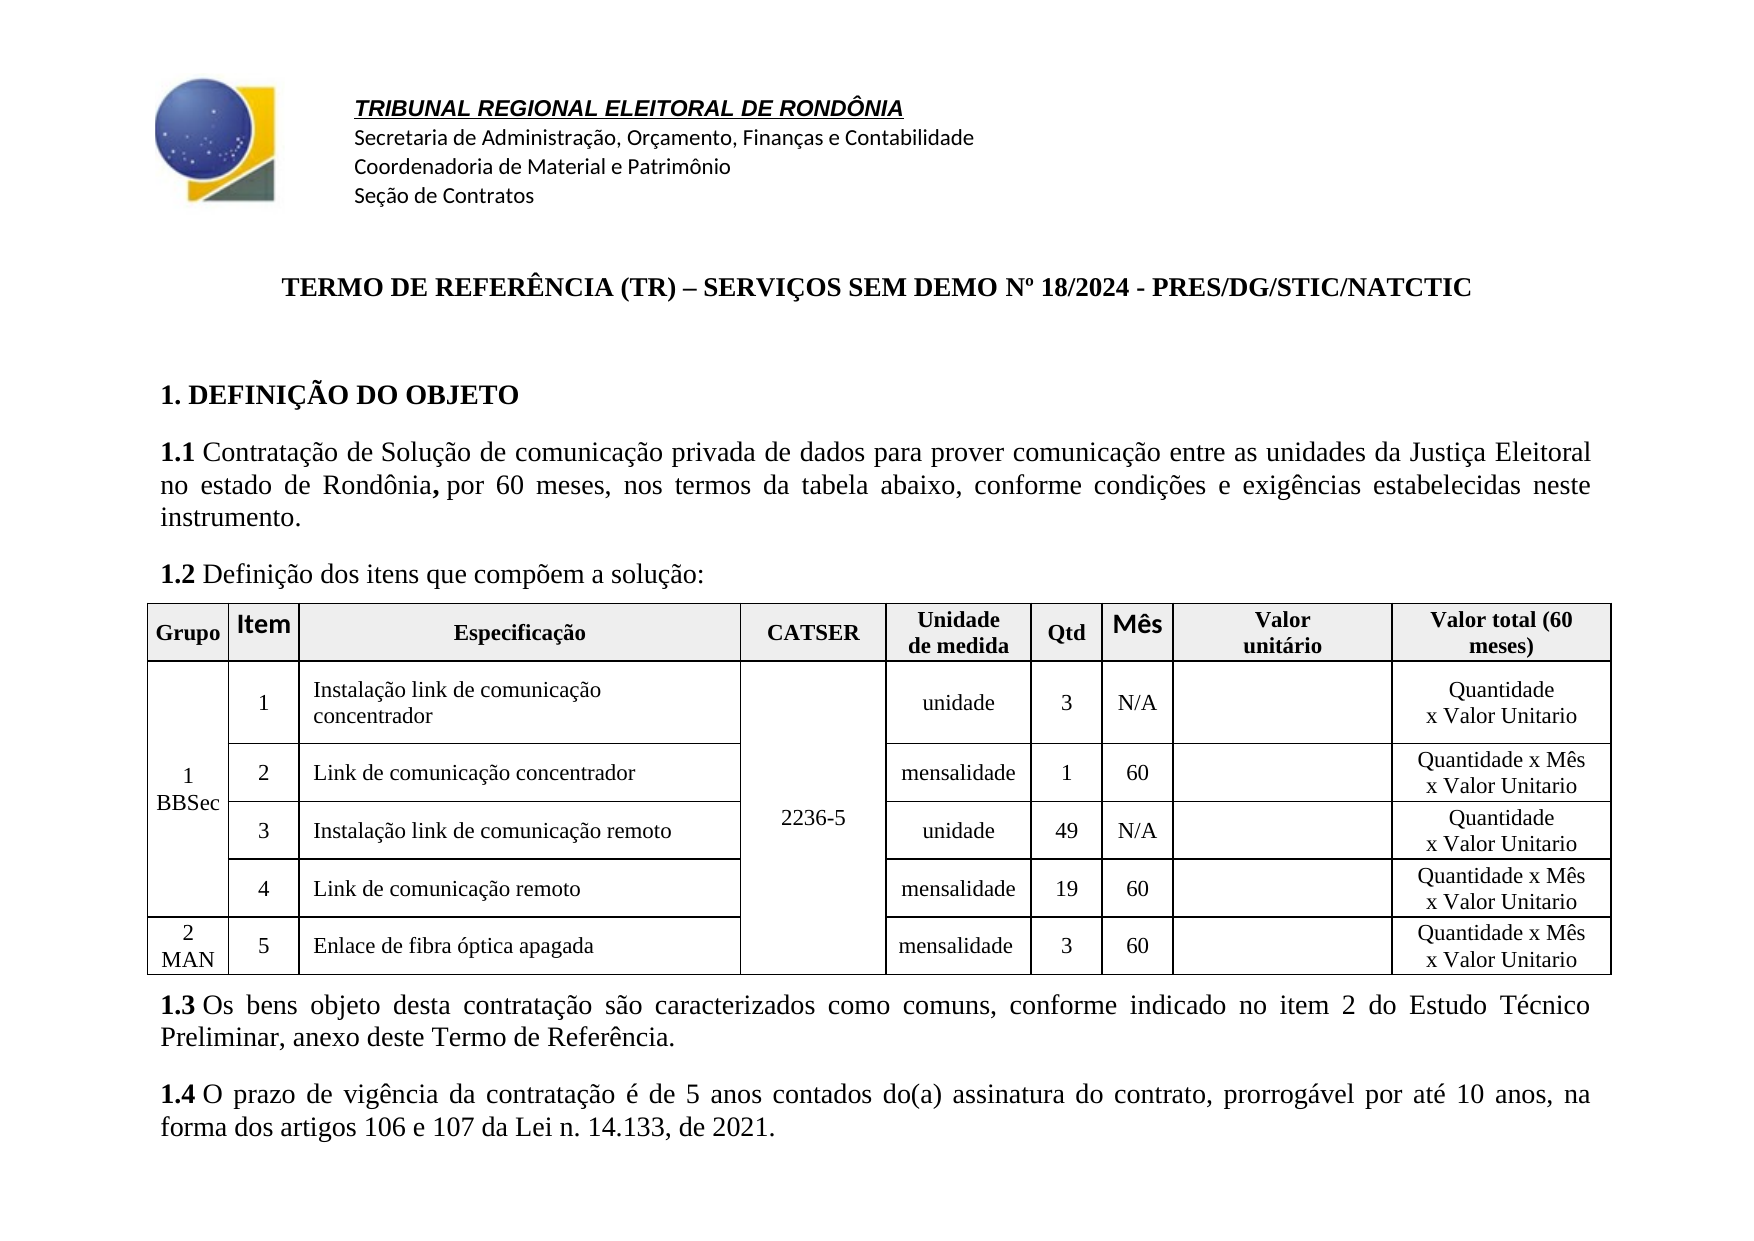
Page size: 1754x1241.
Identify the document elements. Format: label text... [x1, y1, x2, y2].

table_cell Instalação link de comunicação remoto [300, 802, 740, 858]
table_cell 4 [229, 860, 298, 916]
table_cell 1 [229, 662, 298, 743]
table_cell 5 [229, 918, 298, 973]
table_header Mês [1103, 604, 1172, 660]
text 1.4 O prazo de vigência da contratação é de 5 anos contados do(a) assinatura do contrato, prorrogável por até 10 anos, na forma dos artigos 106 e 107 da Lei n. 14.133, de 2021. [160, 1078, 1594, 1142]
table_header Valor total (60 meses) [1393, 604, 1610, 660]
table_cell 3 [1032, 662, 1101, 743]
table_cell N/A [1103, 802, 1172, 858]
table_cell [1174, 802, 1391, 858]
table_cell 49 [1032, 802, 1101, 858]
table_cell Quantidade x Valor Unitario [1393, 662, 1610, 743]
table_cell [1174, 744, 1391, 801]
table_cell 2 MAN [148, 918, 228, 973]
table_cell Link de comunicação concentrador [300, 744, 740, 801]
table_cell 1 [1032, 744, 1101, 801]
table_header Grupo [148, 604, 228, 660]
table_cell Link de comunicação remoto [300, 860, 740, 916]
table_cell 1 BBSec [148, 662, 228, 916]
table_header Unidade de medida [887, 604, 1030, 660]
table_header Valor unitário [1174, 604, 1391, 660]
table_header Qtd [1032, 604, 1101, 660]
table_cell unidade [887, 662, 1030, 743]
table_cell N/A [1103, 662, 1172, 743]
table_cell mensalidade [887, 860, 1030, 916]
table_cell unidade [887, 802, 1030, 858]
table_cell Enlace de fibra óptica apagada [300, 918, 740, 973]
table_cell [1174, 662, 1391, 743]
table_cell Instalação link de comunicação concentrador [300, 662, 740, 743]
table_cell 60 [1103, 744, 1172, 801]
table_cell mensalidade [887, 744, 1030, 801]
text 1.3 Os bens objeto desta contratação são caracterizados como comuns, conforme indicado no item 2 do Estudo Técnico Preliminar, anexo deste Termo de Referência. [160, 988, 1594, 1053]
text 1.2 Definição dos itens que compõem a solução: [160, 558, 1594, 590]
table_cell Quantidade x Mês x Valor Unitario [1393, 744, 1610, 801]
table_cell Quantidade x Valor Unitario [1393, 802, 1610, 858]
text 1. DEFINIÇÃO DO OBJETO [160, 378, 1594, 410]
table_cell 2 [229, 744, 298, 801]
table_cell Quantidade x Mês x Valor Unitario [1393, 918, 1610, 973]
table_cell 3 [229, 802, 298, 858]
table_cell [1174, 860, 1391, 916]
text TERMO DE REFERÊNCIA (TR) – serviços sem demo Nº 18/2024 - PRES/DG/STIC/NATCTIC [148, 271, 1606, 302]
table_header Item [229, 604, 298, 660]
table_header CATSER [741, 604, 885, 660]
table_cell Quantidade x Mês x Valor Unitario [1393, 860, 1610, 916]
table_cell mensalidade [887, 918, 1030, 973]
table_header Especificação [300, 604, 740, 660]
table_cell 2236-5 [741, 662, 885, 973]
table_cell 19 [1032, 860, 1101, 916]
table_cell 60 [1103, 918, 1172, 973]
table_cell 3 [1032, 918, 1101, 973]
table_cell 60 [1103, 860, 1172, 916]
table_cell [1174, 918, 1391, 973]
text 1.1 Contratação de Solução de comunicação privada de dados para prover comunicação entre as unidades da Justiça Eleitoral no estado de Rondônia, por 60 meses, nos termos da tabela abaixo, conforme condições e exigências estabelecidas neste instrumento. [160, 435, 1594, 533]
